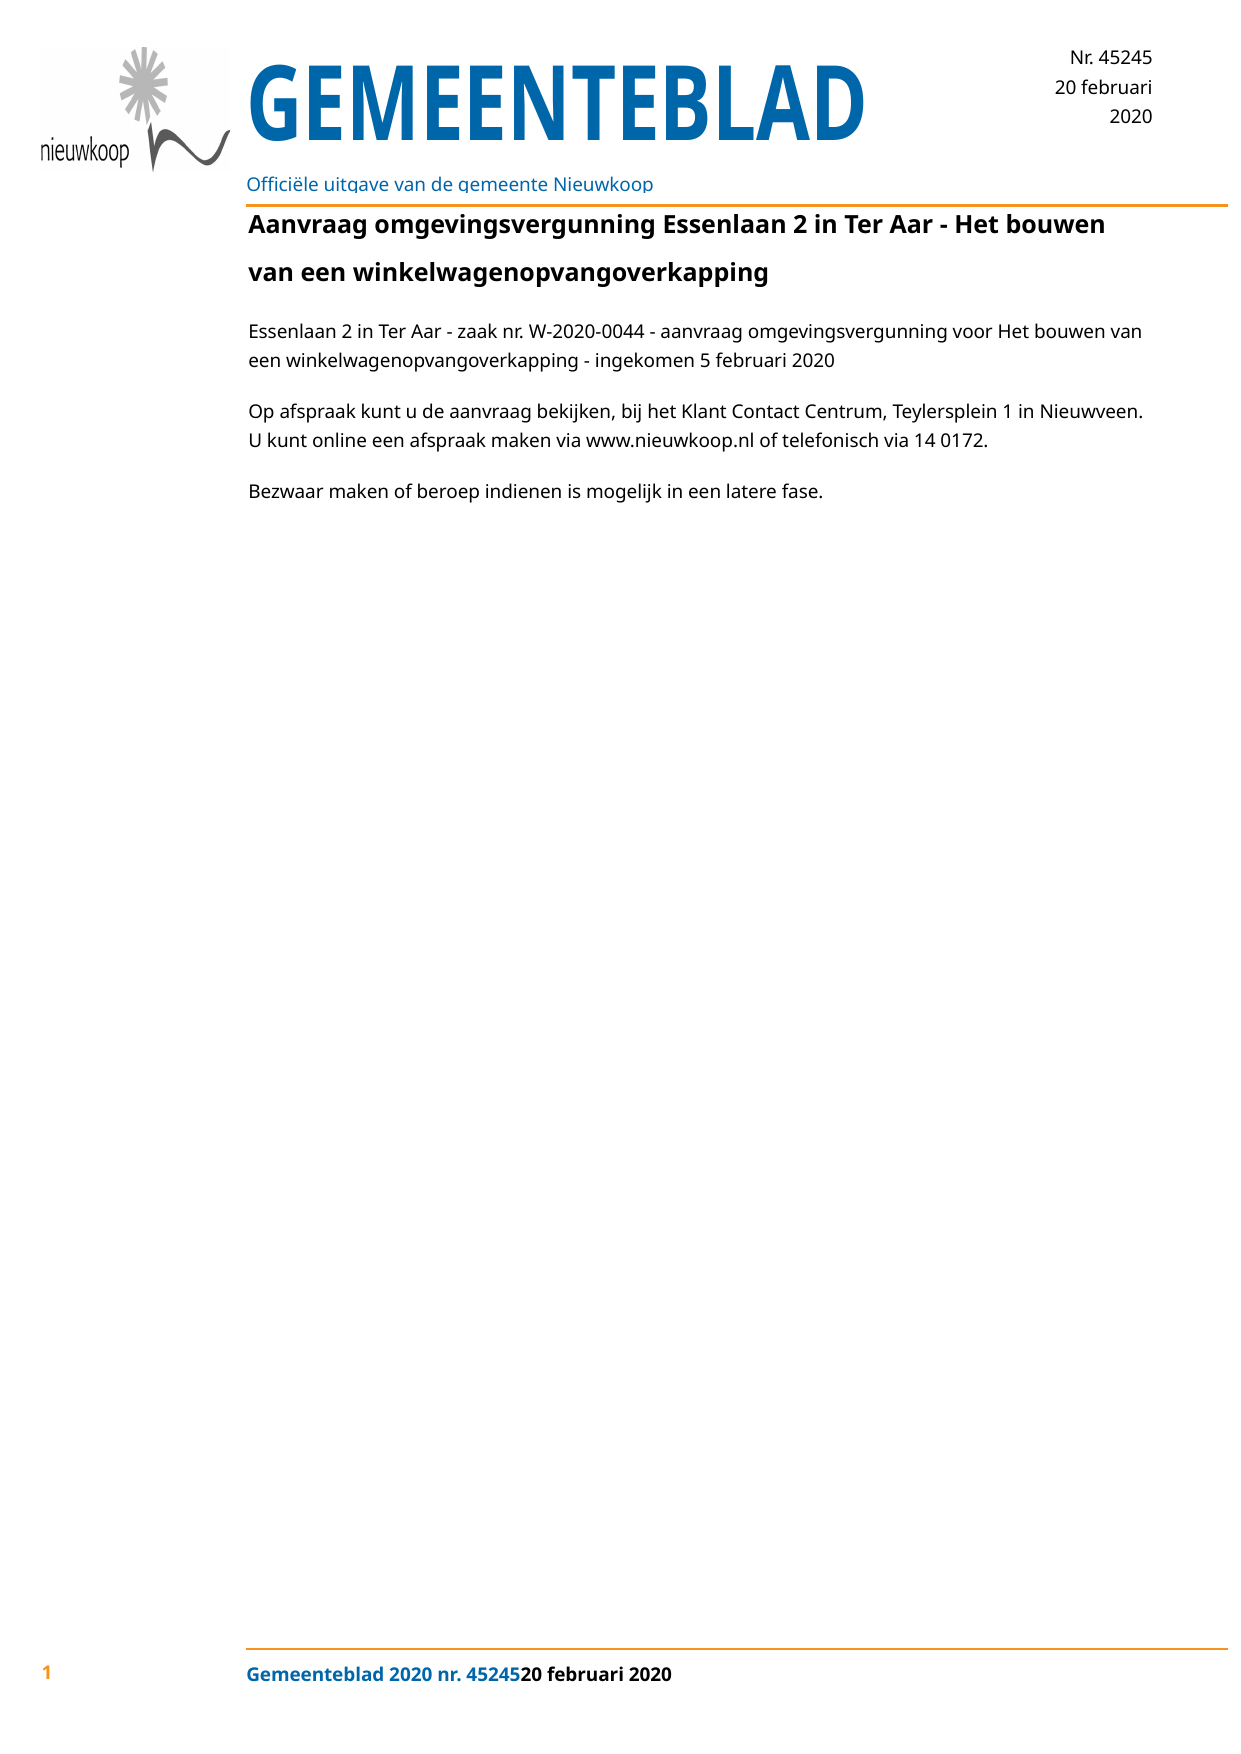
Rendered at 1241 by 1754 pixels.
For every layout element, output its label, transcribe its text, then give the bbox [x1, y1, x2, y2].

text Essenlaan 2 in Ter Aar - zaak nr. W-2020-0044 - aanvraag omgevingsvergunning voor Het bouwen van een winkelwagenopvangoverkapping - ingekomen 5 februari 2020 [248, 318, 1152, 373]
text Op afspraak kunt u de aanvraag bekijken, bij het Klant Contact Centrum, Teylersplein 1 in Nieuwveen. U kunt online een afspraak maken via www.nieuwkoop.nl of telefonisch via 14 0172. [248, 398, 1152, 453]
text Bezwaar maken of beroep indienen is mogelijk in een latere fase. [248, 478, 1152, 504]
picture [41, 47, 231, 172]
text Aanvraag omgevingsvergunning Essenlaan 2 in Ter Aar - Het bouwen van een winkelwagenopvangoverkapping [248, 207, 1152, 288]
